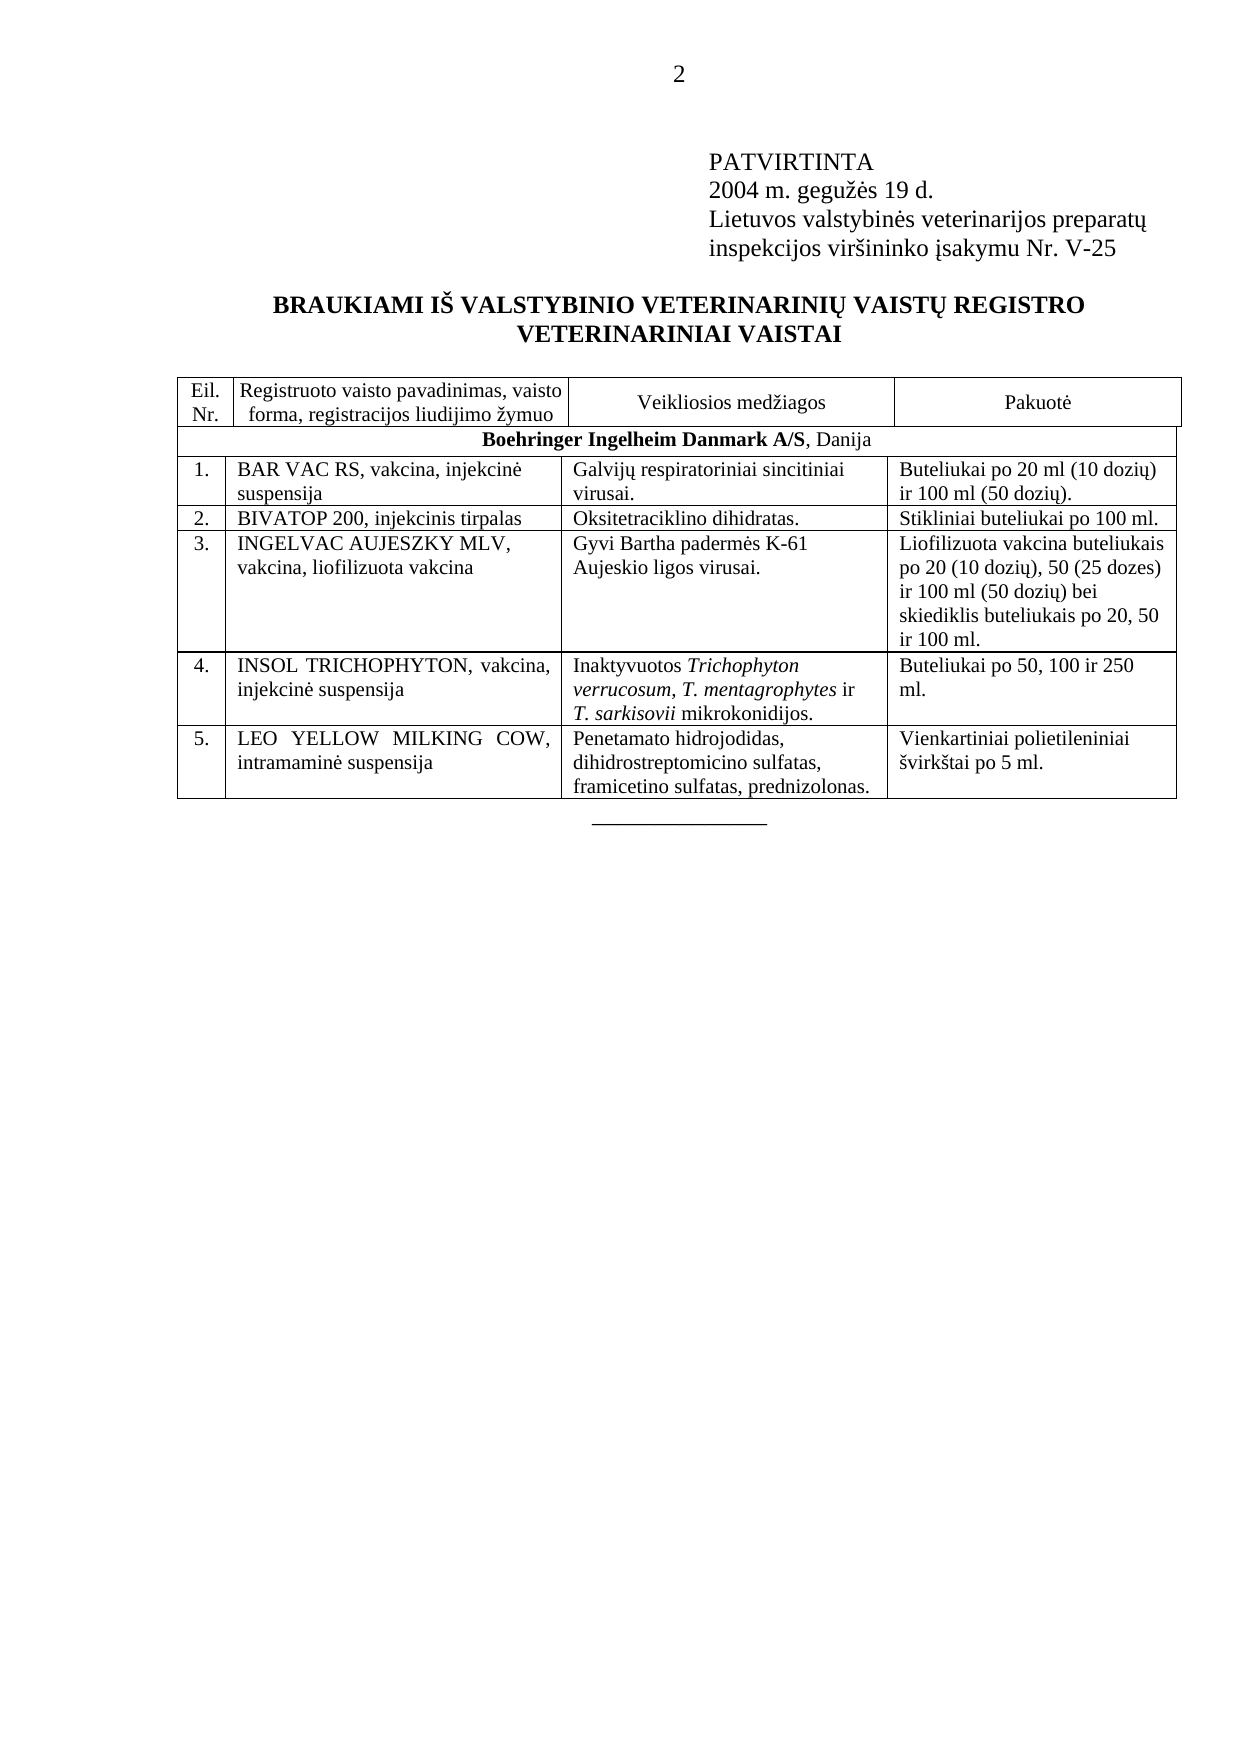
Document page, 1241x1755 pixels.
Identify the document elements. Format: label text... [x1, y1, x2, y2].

table_header Eil. Nr. [178, 378, 233, 426]
table_cell 5. [178, 726, 225, 798]
table_cell Buteliukai po 20 ml (10 dozių) ir 100 ml (50 dozių). [888, 457, 1176, 505]
text ______________ [177, 799, 1181, 828]
table_cell Leo yellow milking cow, intramaminė suspensija [226, 726, 561, 798]
table_cell [1177, 427, 1181, 456]
text Lietuvos valstybinės veterinarijos preparatų [177, 204, 1181, 233]
table_cell Liofilizuota vakcina buteliukais po 20 (10 dozių), 50 (25 dozes) ir 100 ml (50 dozių) bei skiediklis buteliukais po 20, 50 ir 100 ml. [888, 531, 1176, 651]
table_cell [1177, 530, 1181, 651]
table_cell Gyvi Bartha padermės K-61 Aujeskio ligos virusai. [562, 531, 887, 651]
table_cell [1177, 725, 1181, 798]
table_header Veikliosios medžiagos [569, 378, 894, 426]
table_cell [1177, 505, 1181, 530]
text inspekcijos viršininko įsakymu Nr. V-25 [177, 233, 1181, 262]
table_header Registruoto vaisto pavadinimas, vaisto forma, registracijos liudijimo žymuo [234, 378, 568, 426]
table_cell 3. [178, 531, 225, 651]
table_cell 4. [178, 653, 225, 725]
table_cell Penetamato hidrojodidas, dihidrostreptomicino sulfatas, framicetino sulfatas, prednizolonas. [562, 726, 887, 798]
table_cell bivatop 200, injekcinis tirpalas [226, 506, 561, 530]
table_cell Stikliniai buteliukai po 100 ml. [888, 506, 1176, 530]
table_header Pakuotė [895, 378, 1181, 426]
table_cell Boehringer Ingelheim Danmark A/S, Danija [178, 427, 1176, 456]
table_cell 2. [178, 506, 225, 530]
table_cell Galvijų respiratoriniai sincitiniai virusai. [562, 457, 887, 505]
text PATVIRTINTA [177, 147, 1181, 176]
table_cell 1. [178, 457, 225, 505]
table_cell Vienkartiniai polietileniniai švirkštai po 5 ml. [888, 726, 1176, 798]
table_cell [1177, 651, 1181, 725]
table_cell Oksitetraciklino dihidratas. [562, 506, 887, 530]
table_cell Inaktyvuotos Trichophyton verrucosum, T. mentagrophytes ir T. sarkisovii mikrokonidijos. [562, 653, 887, 725]
text 2004 m. gegužės 19 d. [177, 176, 1181, 204]
table_cell [1177, 456, 1181, 505]
table_cell Buteliukai po 50, 100 ir 250 ml. [888, 653, 1176, 725]
table_cell Ingelvac aujeszky mlv, vakcina, liofilizuota vakcina [226, 531, 561, 651]
table_cell Bar Vac RS, vakcina, injekcinė suspensija [226, 457, 561, 505]
text braukiami iš valstybinio veterinarinių vaistų registro veterinariniai vaistai [177, 291, 1181, 348]
table_cell Insol Trichophyton, vakcina, injekcinė suspensija [226, 653, 561, 725]
